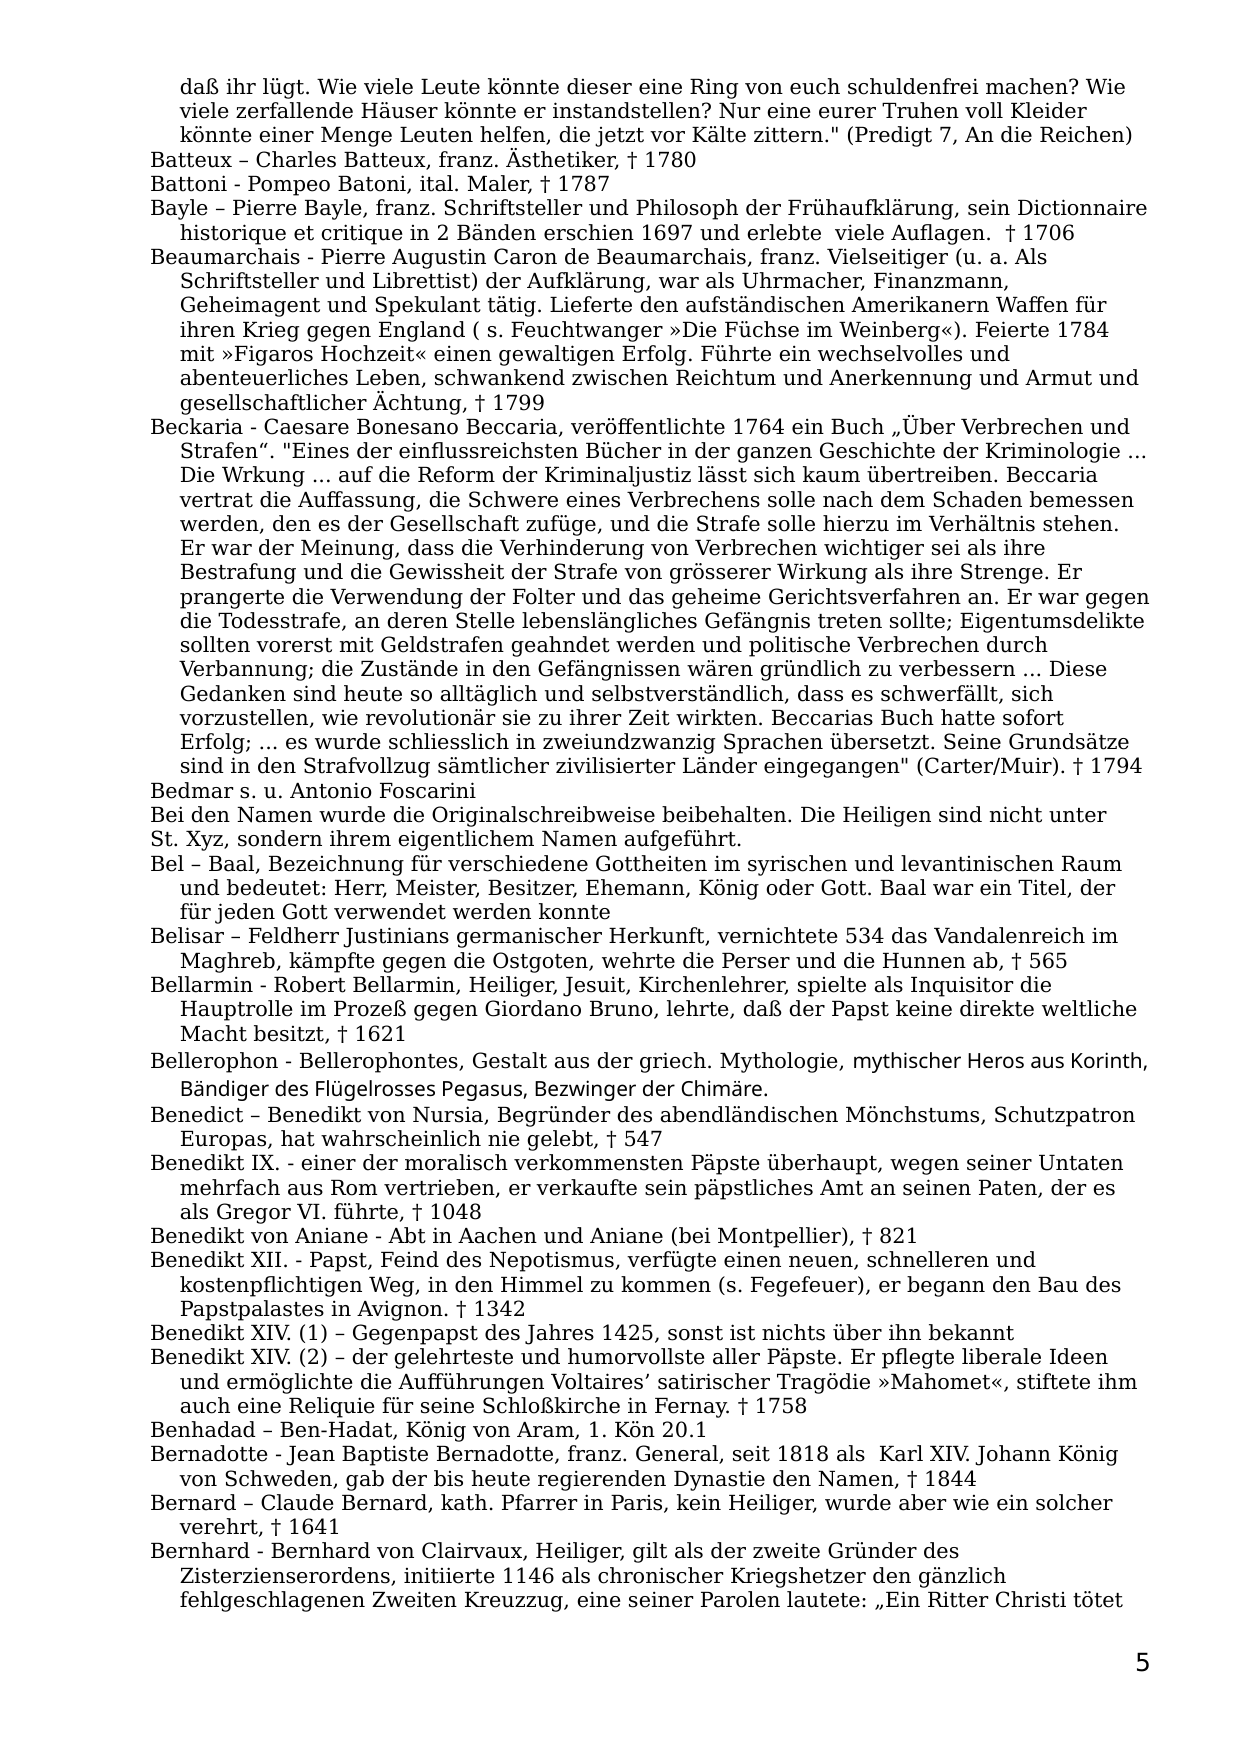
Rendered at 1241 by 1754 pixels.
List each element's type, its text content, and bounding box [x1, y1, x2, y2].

text Bernadotte - Jean Baptiste Bernadotte, franz. General, seit 1818 als Karl XIV. Johann König von Schweden, gab der bis heute regierenden Dynastie den Namen, † 1844 [150, 1442, 1151, 1491]
text Benhadad – Ben-Hadat, König von Aram, 1. Kön 20.1 [150, 1418, 1151, 1442]
text daß ihr lügt. Wie viele Leute könnte dieser eine Ring von euch schuldenfrei machen? Wie viele zerfallende Häuser könnte er instandstellen? Nur eine eurer Truhen voll Kleider könnte einer Menge Leuten helfen, die jetzt vor Kälte zittern." (Predigt 7, An die Reichen) [150, 75, 1151, 148]
text Bernard – Claude Bernard, kath. Pfarrer in Paris, kein Heiliger, wurde aber wie ein solcher verehrt, † 1641 [150, 1491, 1151, 1539]
text Beckaria - Caesare Bonesano Beccaria, veröffentlichte 1764 ein Buch „Über Verbrechen und Strafen“. "Eines der einflussreichsten Bücher in der ganzen Geschichte der Kriminologie ... Die Wrkung ... auf die Reform der Kriminaljustiz lässt sich kaum übertreiben. Beccaria vertrat die Auffassung, die Schwere eines Verbrechens solle nach dem Schaden bemessen werden, den es der Gesellschaft zufüge, und die Strafe solle hierzu im Verhältnis stehen. Er war der Meinung, dass die Verhinderung von Verbrechen wichtiger sei als ihre Bestrafung und die Gewissheit der Strafe von grösserer Wirkung als ihre Strenge. Er prangerte die Verwendung der Folter und das geheime Gerichtsverfahren an. Er war gegen die Todesstrafe, an deren Stelle lebenslängliches Gefängnis treten sollte; Eigentumsdelikte sollten vorerst mit Geldstrafen geahndet werden und politische Verbrechen durch Verbannung; die Zustände in den Gefängnissen wären gründlich zu verbessern ... Diese Gedanken sind heute so alltäglich und selbstverständlich, dass es schwerfällt, sich vorzustellen, wie revolutionär sie zu ihrer Zeit wirkten. Beccarias Buch hatte sofort Erfolg; ... es wurde schliesslich in zweiundzwanzig Sprachen übersetzt. Seine Grundsätze sind in den Strafvollzug sämtlicher zivilisierter Länder eingegangen" (Carter/Muir). † 1794 [150, 415, 1151, 779]
text Bel – Baal, Bezeichnung für verschiedene Gottheiten im syrischen und levantinischen Raum und bedeutet: Herr, Meister, Besitzer, Ehemann, König oder Gott. Baal war ein Titel, der für jeden Gott verwendet werden konnte [150, 852, 1151, 924]
text Battoni - Pompeo Batoni, ital. Maler, † 1787 [150, 172, 1151, 196]
text Bellerophon - Bellerophontes, Gestalt aus der griech. Mythologie, mythischer Heros aus Korinth, Bändiger des Flügelrosses Pegasus, Bezwinger der Chimäre. [150, 1046, 1151, 1103]
text Benedikt XIV. (1) – Gegenpapst des Jahres 1425, sonst ist nichts über ihn bekannt [150, 1321, 1151, 1345]
text Beaumarchais - Pierre Augustin Caron de Beaumarchais, franz. Vielseitiger (u. a. Als Schriftsteller und Librettist) der Aufklärung, war als Uhrmacher, Finanzmann, Geheimagent und Spekulant tätig. Lieferte den aufständischen Amerikanern Waffen für ihren Krieg gegen England ( s. Feuchtwanger »Die Füchse im Weinberg«). Feierte 1784 mit »Figaros Hochzeit« einen gewaltigen Erfolg. Führte ein wechselvolles und abenteuerliches Leben, schwankend zwischen Reichtum und Anerkennung und Armut und gesellschaftlicher Ächtung, † 1799 [150, 245, 1151, 415]
text Benedikt von Aniane - Abt in Aachen und Aniane (bei Montpellier), † 821 [150, 1224, 1151, 1248]
text Bernhard - Bernhard von Clairvaux, Heiliger, gilt als der zweite Gründer des Zisterzienserordens, initiierte 1146 als chronischer Kriegshetzer den gänzlich fehlgeschlagenen Zweiten Kreuzzug, eine seiner Parolen lautete: „Ein Ritter Christi tötet [150, 1539, 1151, 1612]
text Bayle – Pierre Bayle, franz. Schriftsteller und Philosoph der Frühaufklärung, sein Dictionnaire historique et critique in 2 Bänden erschien 1697 und erlebte viele Auflagen. † 1706 [150, 196, 1151, 245]
text Belisar – Feldherr Justinians germanischer Herkunft, vernichtete 534 das Vandalenreich im Maghreb, kämpfte gegen die Ostgoten, wehrte die Perser und die Hunnen ab, † 565 [150, 924, 1151, 973]
text Benedikt IX. - einer der moralisch verkommensten Päpste überhaupt, wegen seiner Untaten mehrfach aus Rom vertrieben, er verkaufte sein päpstliches Amt an seinen Paten, der es als Gregor VI. führte, † 1048 [150, 1151, 1151, 1224]
text Benedikt XIV. (2) – der gelehrteste und humorvollste aller Päpste. Er pflegte liberale Ideen und ermöglichte die Aufführungen Voltaires’ satirischer Tragödie »Mahomet«, stiftete ihm auch eine Reliquie für seine Schloßkirche in Fernay. † 1758 [150, 1345, 1151, 1418]
text Benedict – Benedikt von Nursia, Begründer des abendländischen Mönchstums, Schutzpatron Europas, hat wahrscheinlich nie gelebt, † 547 [150, 1103, 1151, 1151]
text Batteux – Charles Batteux, franz. Ästhetiker, † 1780 [150, 148, 1151, 172]
text Bei den Namen wurde die Originalschreibweise beibehalten. Die Heiligen sind nicht unter St. Xyz, sondern ihrem eigentlichem Namen aufgeführt. [150, 803, 1151, 852]
text Bedmar s. u. Antonio Foscarini [150, 779, 1151, 803]
text Benedikt XII. - Papst, Feind des Nepotismus, verfügte einen neuen, schnelleren und kostenpflichtigen Weg, in den Himmel zu kommen (s. Fegefeuer), er begann den Bau des Papstpalastes in Avignon. † 1342 [150, 1248, 1151, 1321]
text Bellarmin - Robert Bellarmin, Heiliger, Jesuit, Kirchenlehrer, spielte als Inquisitor die Hauptrolle im Prozeß gegen Giordano Bruno, lehrte, daß der Papst keine direkte weltliche Macht besitzt, † 1621 [150, 973, 1151, 1046]
